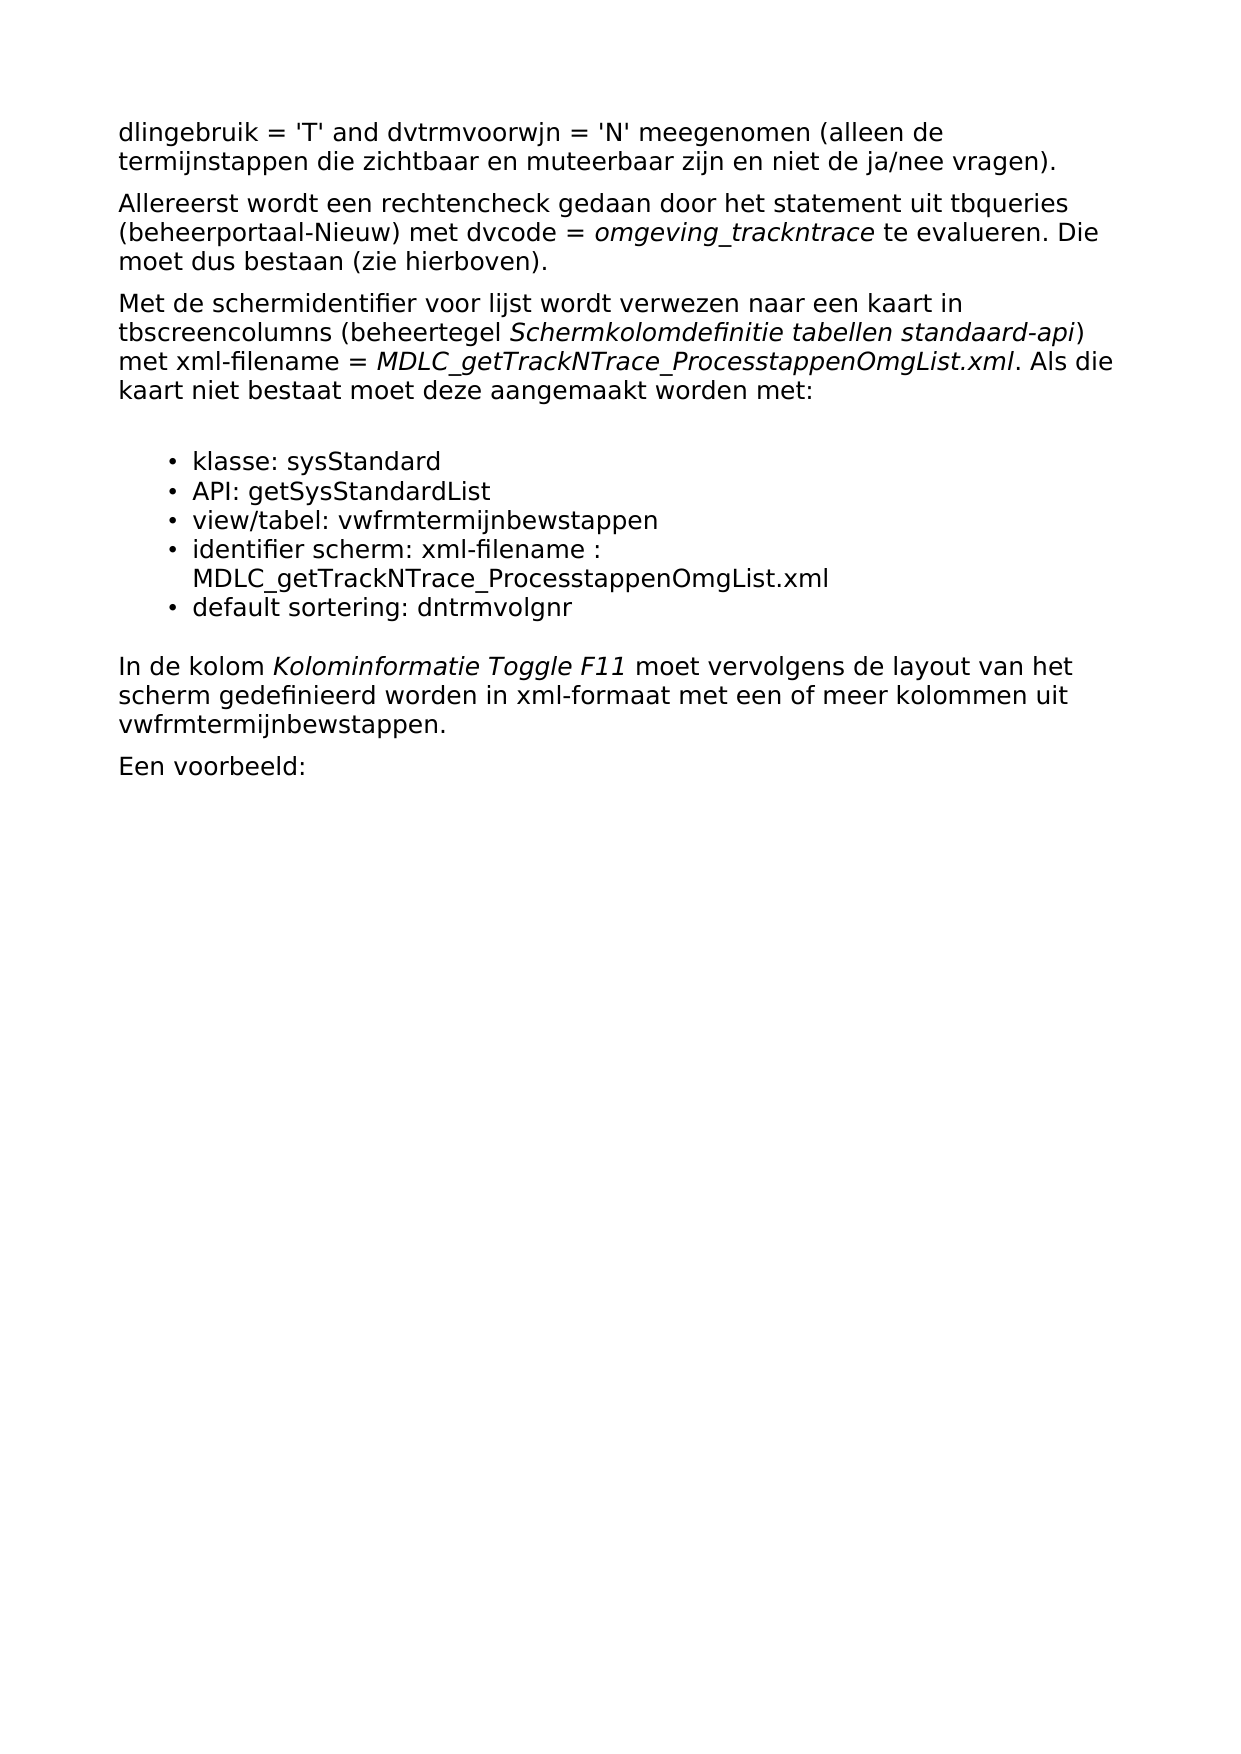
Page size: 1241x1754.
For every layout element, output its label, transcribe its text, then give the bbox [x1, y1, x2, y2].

text Een voorbeeld: [118, 752, 1122, 781]
text Allereerst wordt een rechtencheck gedaan door het statement uit tbqueries (beheerportaal-Nieuw) met dvcode = omgeving_trackntrace te evalueren. Die moet dus bestaan (zie hierboven). [118, 189, 1122, 276]
text In de kolom Kolominformatie Toggle F11 moet vervolgens de layout van het scherm gedefinieerd worden in xml-formaat met een of meer kolommen uit vwfrmtermijnbewstappen. [118, 652, 1122, 739]
list klasse: sysStandard [177, 448, 1122, 477]
list view/tabel: vwfrmtermijnbewstappen [177, 506, 1122, 535]
text Met de schermidentifier voor lijst wordt verwezen naar een kaart in tbscreencolumns (beheertegel Schermkolomdefinitie tabellen standaard-api) met xml-filename = MDLC_getTrackNTrace_ProcesstappenOmgList.xml. Als die kaart niet bestaat moet deze aangemaakt worden met: [118, 289, 1122, 406]
list default sortering: dntrmvolgnr [177, 593, 1122, 623]
list identifier scherm: xml-filename : MDLC_getTrackNTrace_ProcesstappenOmgList.xml [177, 535, 1122, 593]
list API: getSysStandardList [177, 477, 1122, 506]
text dlingebruik = 'T' and dvtrmvoorwjn = 'N' meegenomen (alleen de termijnstappen die zichtbaar en muteerbaar zijn en niet de ja/nee vragen). [118, 118, 1122, 176]
